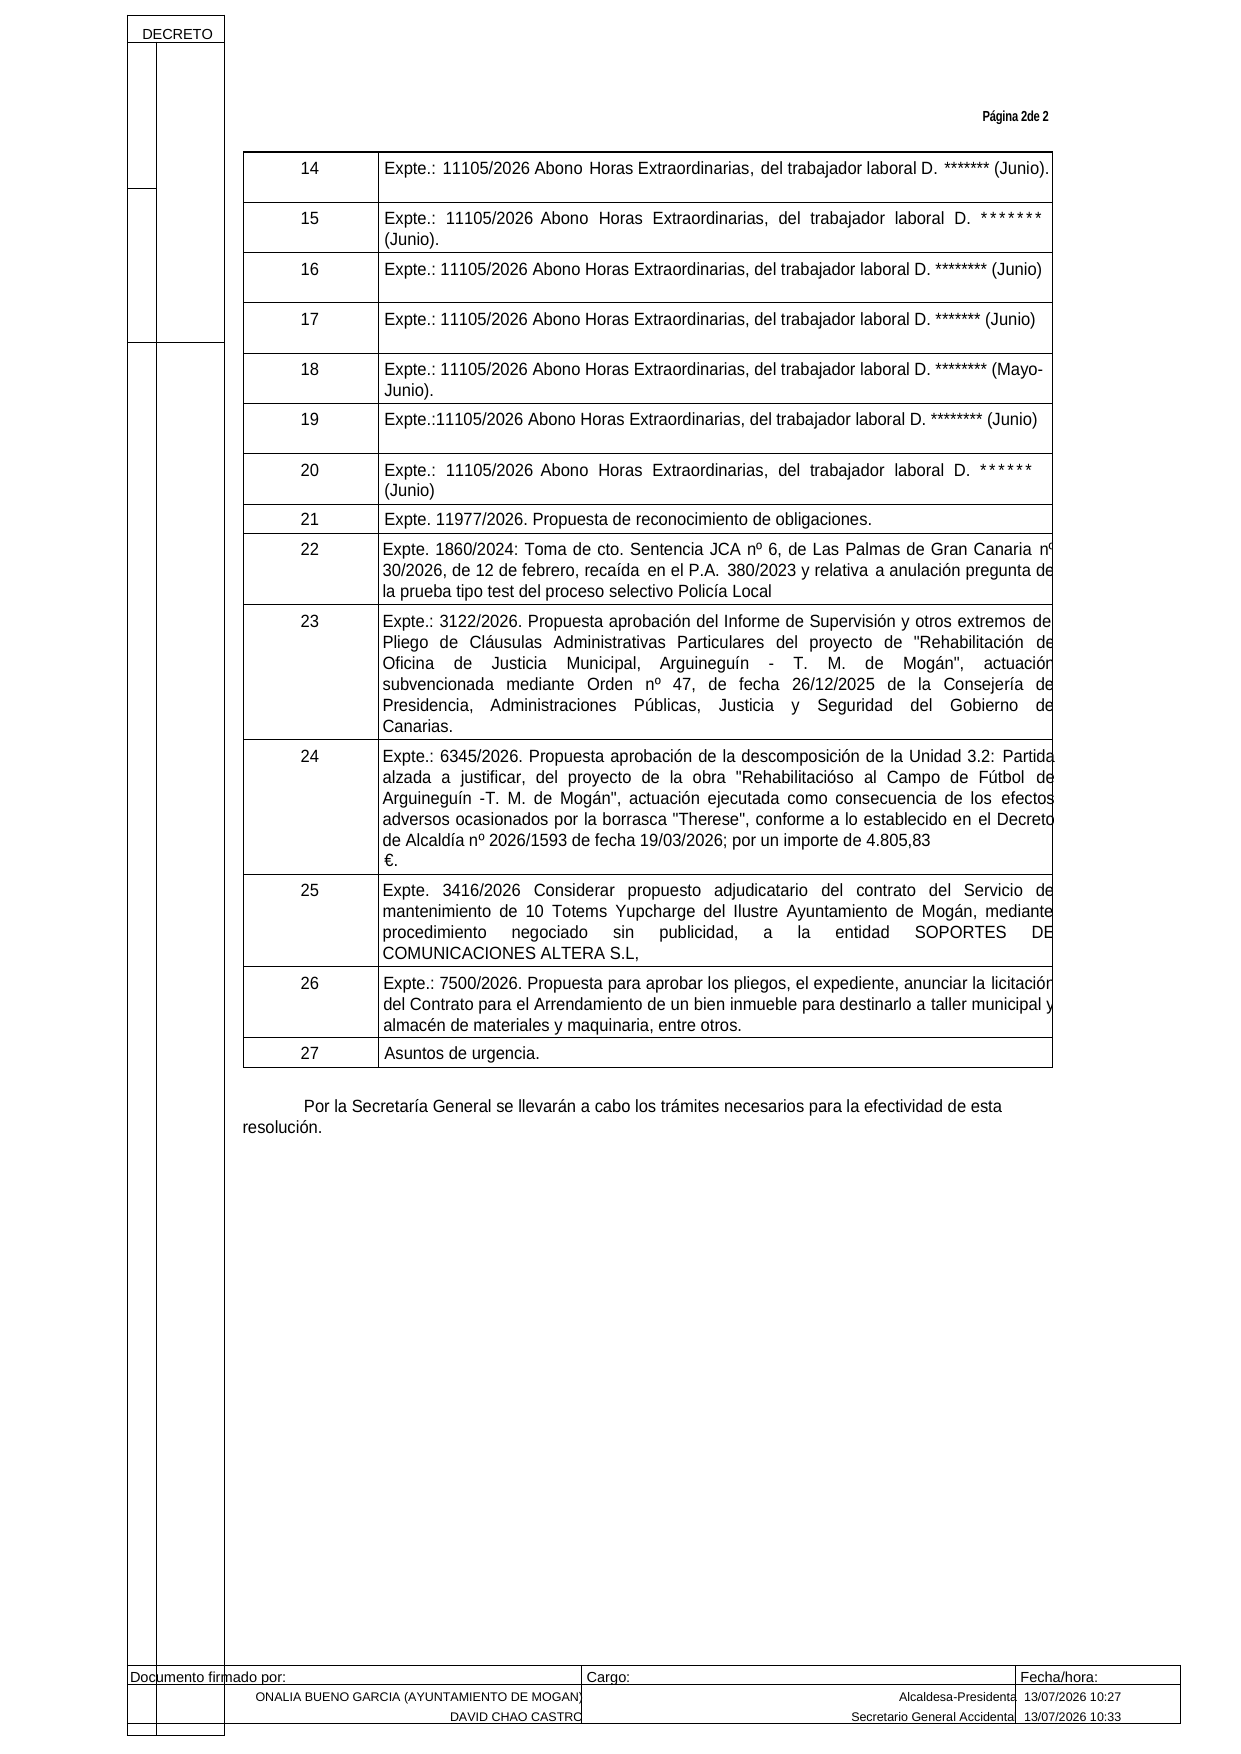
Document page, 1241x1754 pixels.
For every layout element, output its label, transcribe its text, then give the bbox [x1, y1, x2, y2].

table_cell [157, 1724, 224, 1735]
table_cell [157, 43, 224, 342]
table_cell Expte.: 11105/2026 Abono Horas Extraordinarias, del trabajador laboral D. ******** (Junio) [379, 253, 1052, 302]
table_cell [128, 343, 156, 1665]
table_cell Expte. 11977/2026. Propuesta de reconocimiento de obligaciones. [379, 505, 1052, 533]
table_cell Expte.: 11105/2026 Abono Horas Extraordinarias, del trabajador laboral D. ******* (Junio) [379, 303, 1052, 353]
table_cell 21 [244, 505, 378, 533]
table_cell Expte.: 7500/2026. Propuesta para aprobar los pliegos, el expediente, anunciar la licitación del Contrato para el Arrendamiento de un bien inmueble para destinarlo a taller municipal y almacén de materiales y maquinaria, entre otros. [379, 967, 1052, 1037]
table_cell 15 [244, 203, 378, 252]
table_cell [128, 189, 156, 342]
table_cell 27 [244, 1038, 378, 1067]
table_cell 24 [244, 740, 378, 873]
table_header Expte.: 11105/2026 Abono Horas Extraordinarias, del trabajador laboral D. ******* (Junio). [379, 153, 1052, 202]
table_header Documento firmado por: [128, 1666, 581, 1683]
table_cell 18 [244, 354, 378, 403]
text Por la Secretaría General se llevarán a cabo los trámites necesarios para la efectividad de esta resolución. [242, 1096, 1063, 1138]
table_cell 17 [244, 303, 378, 353]
table_header 14 [244, 153, 378, 202]
table_cell 19 [244, 404, 378, 453]
table_cell Expte.: 6345/2026. Propuesta aprobación de la descomposición de la Unidad 3.2: Partida alzada a justificar, del proyecto de la obra "Rehabilitacióso al Campo de Fútbol de Arguineguín -T. M. de Mogán", actuación ejecutada como consecuencia de los efectos adversos ocasionados por la borrasca "Therese", conforme a lo establecido en el Decreto de Alcaldía nº 2026/1593 de fecha 19/03/2026; por un importe de 4.805,83 €. [379, 740, 1052, 873]
table_cell Expte.:11105/2026 Abono Horas Extraordinarias, del trabajador laboral D. ******** (Junio) [379, 404, 1052, 453]
table_cell Expte.: 11105/2026 Abono Horas Extraordinarias, del trabajador laboral D. ******* (Junio). [379, 203, 1052, 252]
table_cell Expte.: 11105/2026 Abono Horas Extraordinarias, del trabajador laboral D. ****** (Junio) [379, 454, 1052, 503]
table_cell [128, 43, 156, 187]
table_header Fecha/hora: [1016, 1666, 1180, 1683]
text Página 2de 2 [982, 108, 1188, 124]
table_cell Expte.: 11105/2026 Abono Horas Extraordinarias, del trabajador laboral D. ******** (Mayo-Junio). [379, 354, 1052, 403]
table_cell [128, 1724, 156, 1735]
table_cell ONALIA BUENO GARCIA (AYUNTAMIENTO DE MOGAN) DAVID CHAO CASTRO [128, 1685, 581, 1723]
table_cell Alcaldesa-Presidenta Secretario General Accidental [582, 1685, 1015, 1723]
table_cell [157, 343, 224, 1665]
table_cell 20 [244, 454, 378, 503]
table_header DECRETO [128, 16, 224, 42]
table_cell 25 [244, 875, 378, 966]
table_cell 22 [244, 534, 378, 604]
table_cell Asuntos de urgencia. [379, 1038, 1052, 1067]
table_cell 13/07/2026 10:27 13/07/2026 10:33 [1016, 1685, 1180, 1723]
table_cell 23 [244, 605, 378, 739]
table_cell 16 [244, 253, 378, 302]
table_cell Expte.: 3122/2026. Propuesta aprobación del Informe de Supervisión y otros extremos del Pliego de Cláusulas Administrativas Particulares del proyecto de "Rehabilitación de Oficina de Justicia Municipal, Arguineguín - T. M. de Mogán", actuación subvencionada mediante Orden nº 47, de fecha 26/12/2025 de la Consejería de Presidencia, Administraciones Públicas, Justicia y Seguridad del Gobierno de Canarias. [379, 605, 1052, 739]
table_cell 26 [244, 967, 378, 1037]
table_header Cargo: [582, 1666, 1015, 1683]
table_cell Expte. 1860/2024: Toma de cto. Sentencia JCA nº 6, de Las Palmas de Gran Canaria nº 30/2026, de 12 de febrero, recaída en el P.A. 380/2023 y relativa a anulación pregunta de la prueba tipo test del proceso selectivo Policía Local [379, 534, 1052, 604]
table_cell Expte. 3416/2026 Considerar propuesto adjudicatario del contrato del Servicio de mantenimiento de 10 Totems Yupcharge del Ilustre Ayuntamiento de Mogán, mediante procedimiento negociado sin publicidad, a la entidad SOPORTES DE COMUNICACIONES ALTERA S.L, [379, 875, 1052, 966]
